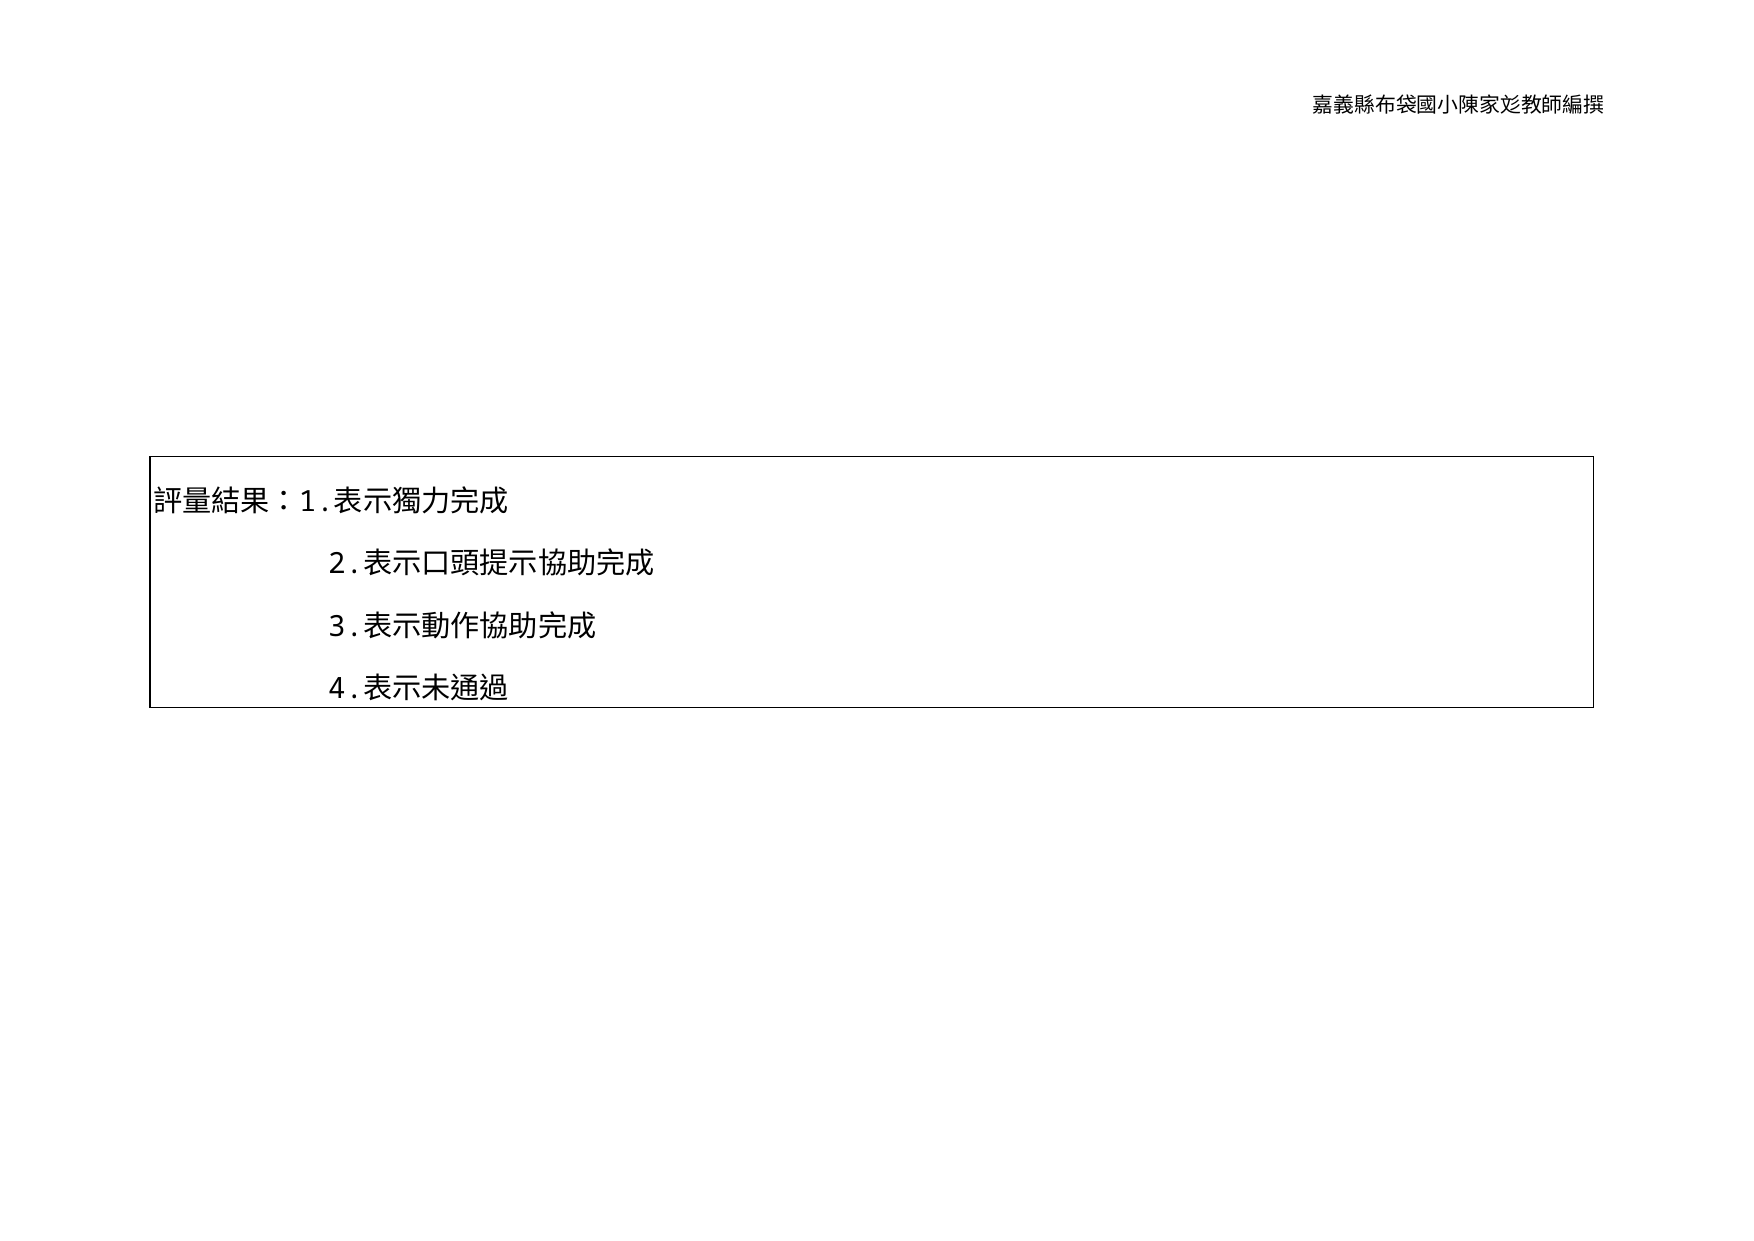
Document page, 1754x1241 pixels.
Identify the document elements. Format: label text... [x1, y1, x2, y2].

table_cell 評量結果：1.表示獨力完成 2.表示口頭提示協助完成 3.表示動作協助完成 4.表示未通過 [151, 457, 1593, 707]
